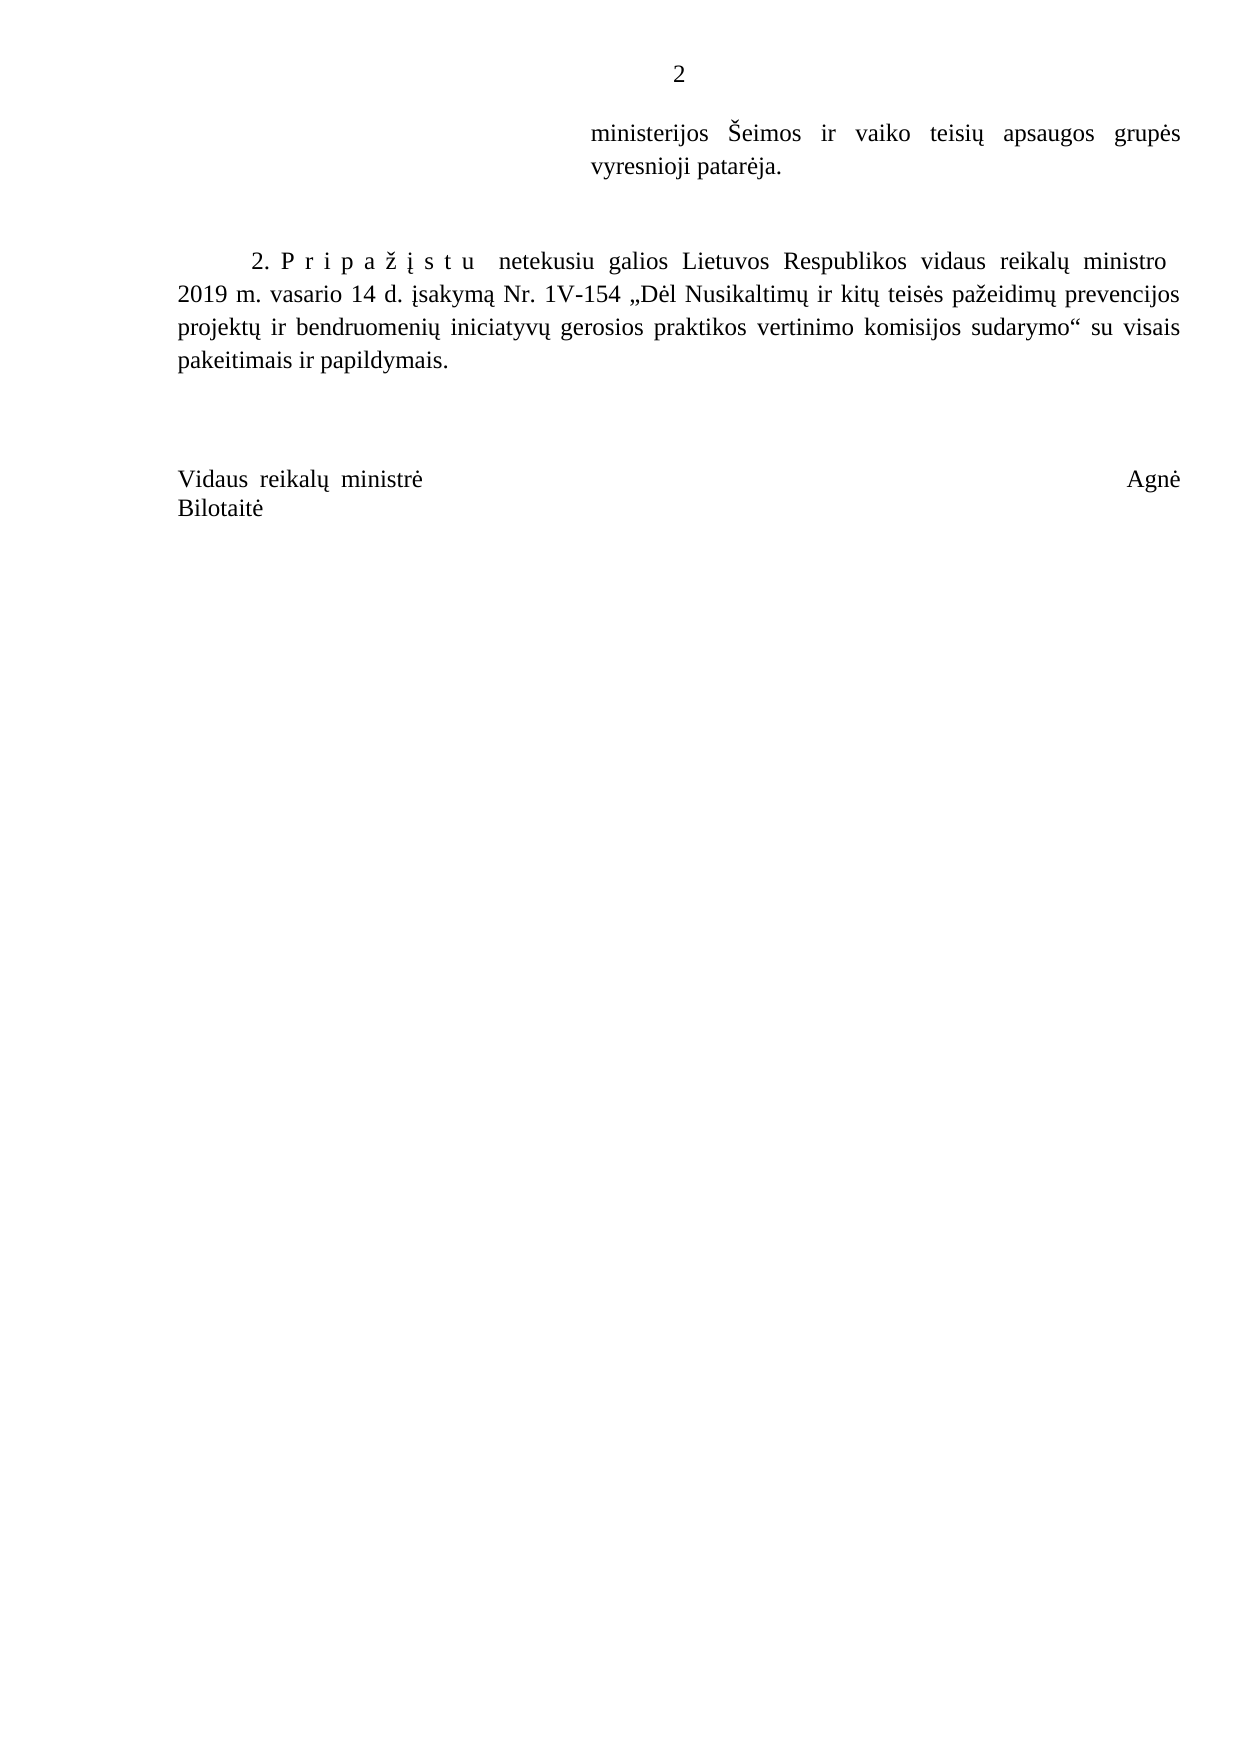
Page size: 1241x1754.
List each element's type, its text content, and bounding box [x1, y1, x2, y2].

table_cell ministerijos Šeimos ir vaiko teisių apsaugos grupės vyresnioji patarėja. [591, 118, 1181, 217]
text Vidaus reikalų ministrė Agnė Bilotaitė [177, 464, 1181, 522]
table_cell [177, 118, 532, 217]
text 2. Pripažįstu netekusiu galios Lietuvos Respublikos vidaus reikalų ministro 2019 m. vasario 14 d. įsakymą Nr. 1V-154 „Dėl Nusikaltimų ir kitų teisės pažeidimų prevencijos projektų ir bendruomenių iniciatyvų gerosios praktikos vertinimo komisijos sudarymo“ su visais pakeitimais ir papildymais. [177, 246, 1181, 374]
table_cell [532, 118, 591, 217]
